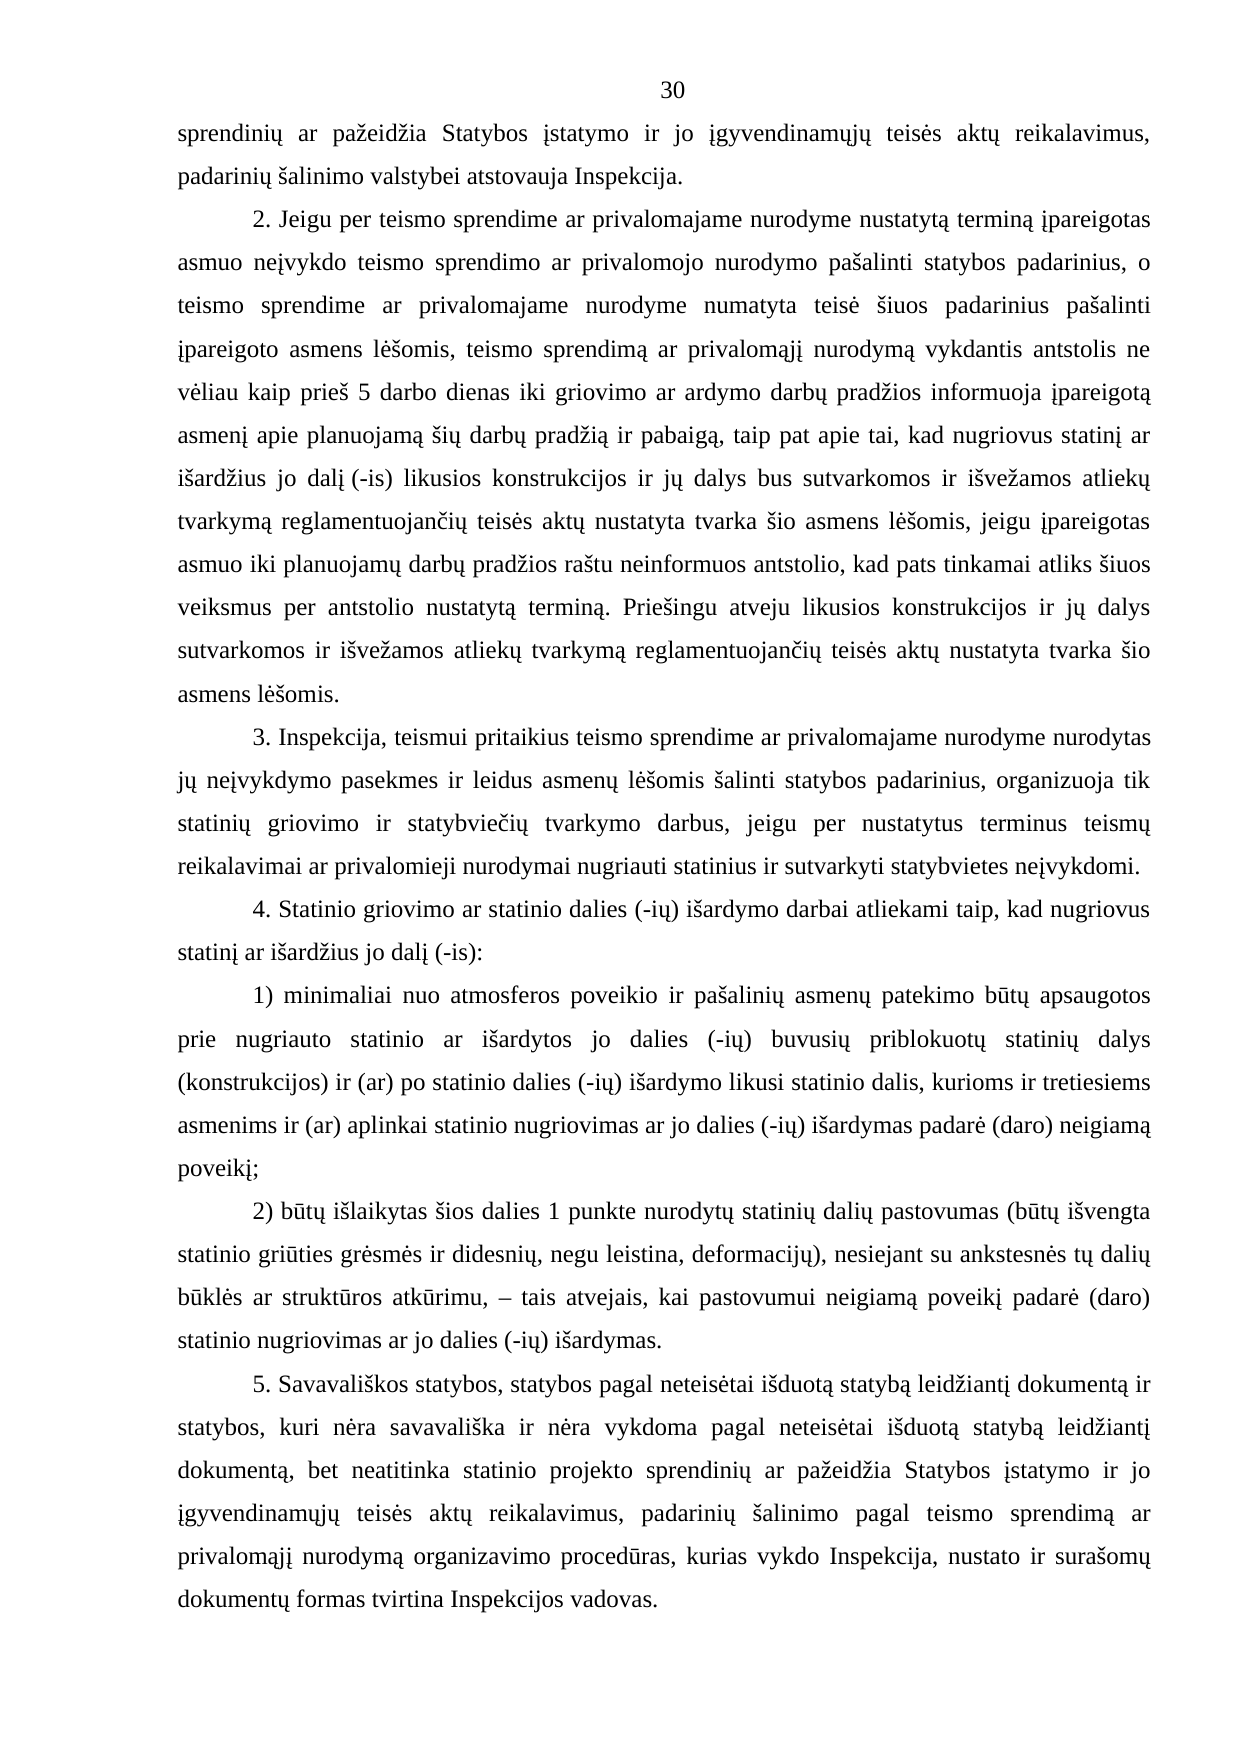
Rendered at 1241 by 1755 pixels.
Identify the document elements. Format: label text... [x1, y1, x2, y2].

text 5. Savavališkos statybos, statybos pagal neteisėtai išduotą statybą leidžiantį dokumentą ir statybos, kuri nėra savavališka ir nėra vykdoma pagal neteisėtai išduotą statybą leidžiantį dokumentą, bet neatitinka statinio projekto sprendinių ar pažeidžia Statybos įstatymo ir jo įgyvendinamųjų teisės aktų reikalavimus, padarinių šalinimo pagal teismo sprendimą ar privalomąjį nurodymą organizavimo procedūras, kurias vykdo Inspekcija, nustato ir surašomų dokumentų formas tvirtina Inspekcijos vadovas. [177, 1369, 1152, 1613]
text 4. Statinio griovimo ar statinio dalies (-ių) išardymo darbai atliekami taip, kad nugriovus statinį ar išardžius jo dalį (-is): [177, 894, 1152, 966]
text 3. Inspekcija, teismui pritaikius teismo sprendime ar privalomajame nurodyme nurodytas jų neįvykdymo pasekmes ir leidus asmenų lėšomis šalinti statybos padarinius, organizuoja tik statinių griovimo ir statybviečių tvarkymo darbus, jeigu per nustatytus terminus teismų reikalavimai ar privalomieji nurodymai nugriauti statinius ir sutvarkyti statybvietes neįvykdomi. [177, 722, 1152, 880]
text 1) minimaliai nuo atmosferos poveikio ir pašalinių asmenų patekimo būtų apsaugotos prie nugriauto statinio ar išardytos jo dalies (-ių) buvusių priblokuotų statinių dalys (konstrukcijos) ir (ar) po statinio dalies (-ių) išardymo likusi statinio dalis, kurioms ir tretiesiems asmenims ir (ar) aplinkai statinio nugriovimas ar jo dalies (-ių) išardymas padarė (daro) neigiamą poveikį; [177, 981, 1152, 1182]
text 2. Jeigu per teismo sprendime ar privalomajame nurodyme nustatytą terminą įpareigotas asmuo neįvykdo teismo sprendimo ar privalomojo nurodymo pašalinti statybos padarinius, o teismo sprendime ar privalomajame nurodyme numatyta teisė šiuos padarinius pašalinti įpareigoto asmens lėšomis, teismo sprendimą ar privalomąjį nurodymą vykdantis antstolis ne vėliau kaip prieš 5 darbo dienas iki griovimo ar ardymo darbų pradžios informuoja įpareigotą asmenį apie planuojamą šių darbų pradžią ir pabaigą, taip pat apie tai, kad nugriovus statinį ar išardžius jo dalį (-is) likusios konstrukcijos ir jų dalys bus sutvarkomos ir išvežamos atliekų tvarkymą reglamentuojančių teisės aktų nustatyta tvarka šio asmens lėšomis, jeigu įpareigotas asmuo iki planuojamų darbų pradžios raštu neinformuos antstolio, kad pats tinkamai atliks šiuos veiksmus per antstolio nustatytą terminą. Priešingu atveju likusios konstrukcijos ir jų dalys sutvarkomos ir išvežamos atliekų tvarkymą reglamentuojančių teisės aktų nustatyta tvarka šio asmens lėšomis. [177, 204, 1152, 707]
text 2) būtų išlaikytas šios dalies 1 punkte nurodytų statinių dalių pastovumas (būtų išvengta statinio griūties grėsmės ir didesnių, negu leistina, deformacijų), nesiejant su ankstesnės tų dalių būklės ar struktūros atkūrimu, – tais atvejais, kai pastovumui neigiamą poveikį padarė (daro) statinio nugriovimas ar jo dalies (-ių) išardymas. [177, 1196, 1152, 1354]
text sprendinių ar pažeidžia Statybos įstatymo ir jo įgyvendinamųjų teisės aktų reikalavimus, padarinių šalinimo valstybei atstovauja Inspekcija. [177, 118, 1152, 190]
